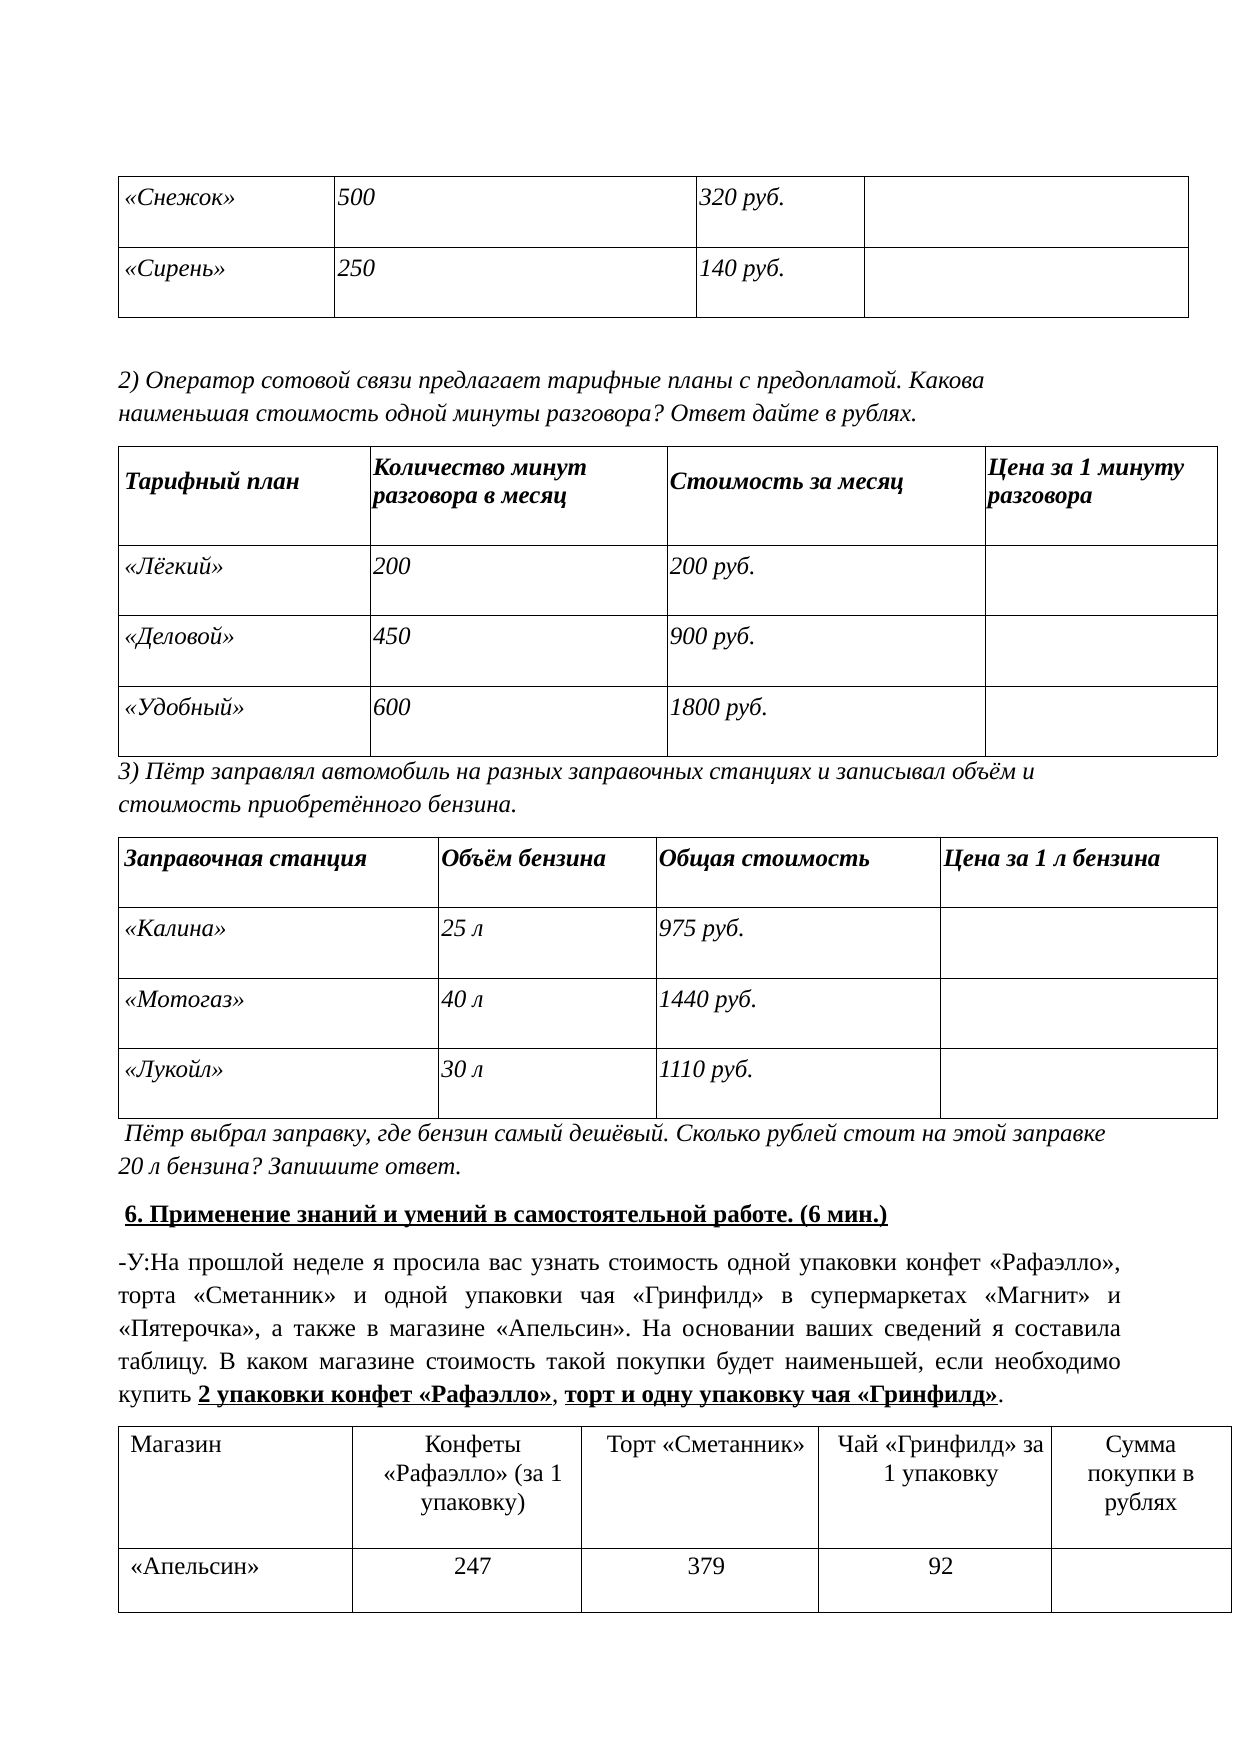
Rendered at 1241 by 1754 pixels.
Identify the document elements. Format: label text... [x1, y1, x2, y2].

table_cell 200 руб. [668, 546, 985, 615]
table_header Стоимость за месяц [668, 447, 985, 545]
table_cell 1800 руб. [668, 687, 985, 756]
table_header Заправочная станция [119, 838, 438, 907]
table_cell «Калина» [119, 908, 438, 977]
table_header Торт «Сметанник» [582, 1427, 818, 1548]
table_cell 600 [371, 687, 667, 756]
table_cell 250 [335, 248, 696, 317]
table_cell 200 [371, 546, 667, 615]
table_header Цена за 1 л бензина [941, 838, 1217, 907]
table_cell [986, 546, 1217, 615]
table_cell [1052, 1549, 1231, 1612]
table_header Конфеты «Рафаэлло» (за 1 упаковку) [353, 1427, 581, 1548]
table_cell 1440 руб. [657, 979, 940, 1048]
table_cell 320 руб. [697, 177, 864, 247]
text Пётр выбрал заправку, где бензин самый дешёвый. Сколько рублей стоит на этой заправке 20 л бензина? Запишите ответ. [118, 1119, 1122, 1180]
table_header Цена за 1 минуту разговора [986, 447, 1217, 545]
table_header Общая стоимость [657, 838, 940, 907]
table_header Количество минут разговора в месяц [371, 447, 667, 545]
table_cell 140 руб. [697, 248, 864, 317]
table_cell 1110 руб. [657, 1049, 940, 1118]
table_cell 450 [371, 616, 667, 686]
table_header Тарифный план [119, 447, 370, 545]
table_cell [941, 1049, 1217, 1118]
table_cell [941, 979, 1217, 1048]
text 6. Применение знаний и умений в самостоятельной работе. (6 мин.) [118, 1199, 1122, 1228]
table_cell 25 л [439, 908, 656, 977]
table_cell «Снежок» [119, 177, 334, 247]
table_cell «Апельсин» [119, 1549, 352, 1612]
text 2) Оператор сотовой связи предлагает тарифные планы с предоплатой. Какова наименьшая стоимость одной минуты разговора? Ответ дайте в рублях. [118, 365, 1122, 427]
table_cell «Мотогаз» [119, 979, 438, 1048]
table_cell «Лёгкий» [119, 546, 370, 615]
table_header Магазин [119, 1427, 352, 1548]
table_cell «Деловой» [119, 616, 370, 686]
table_cell [986, 616, 1217, 686]
table_cell 500 [335, 177, 696, 247]
table_cell «Удобный» [119, 687, 370, 756]
table_header Сумма покупки в рублях [1052, 1427, 1231, 1548]
table_cell [865, 248, 1188, 317]
table_cell 900 руб. [668, 616, 985, 686]
table_cell 975 руб. [657, 908, 940, 977]
table_cell 40 л [439, 979, 656, 1048]
table_cell 247 [353, 1549, 581, 1612]
table_cell 379 [582, 1549, 818, 1612]
table_header Объём бензина [439, 838, 656, 907]
table_cell [941, 908, 1217, 977]
table_cell «Сирень» [119, 248, 334, 317]
text -У:На прошлой неделе я просила вас узнать стоимость одной упаковки конфет «Рафаэлло», торта «Сметанник» и одной упаковки чая «Гринфилд» в супермаркетах «Магнит» и «Пятерочка», а также в магазине «Апельсин». На основании ваших сведений я составила таблицу. В каком магазине стоимость такой покупки будет наименьшей, если необходимо купить 2 упаковки конфет «Рафаэлло», торт и одну упаковку чая «Гринфилд». [118, 1247, 1122, 1407]
table_cell «Лукойл» [119, 1049, 438, 1118]
text 3) Пётр заправлял автомобиль на разных заправочных станциях и записывал объём и стоимость приобретённого бензина. [118, 757, 1122, 818]
table_header Чай «Гринфилд» за 1 упаковку [819, 1427, 1051, 1548]
table_cell 30 л [439, 1049, 656, 1118]
table_cell [865, 177, 1188, 247]
table_cell 92 [819, 1549, 1051, 1612]
table_cell [986, 687, 1217, 756]
